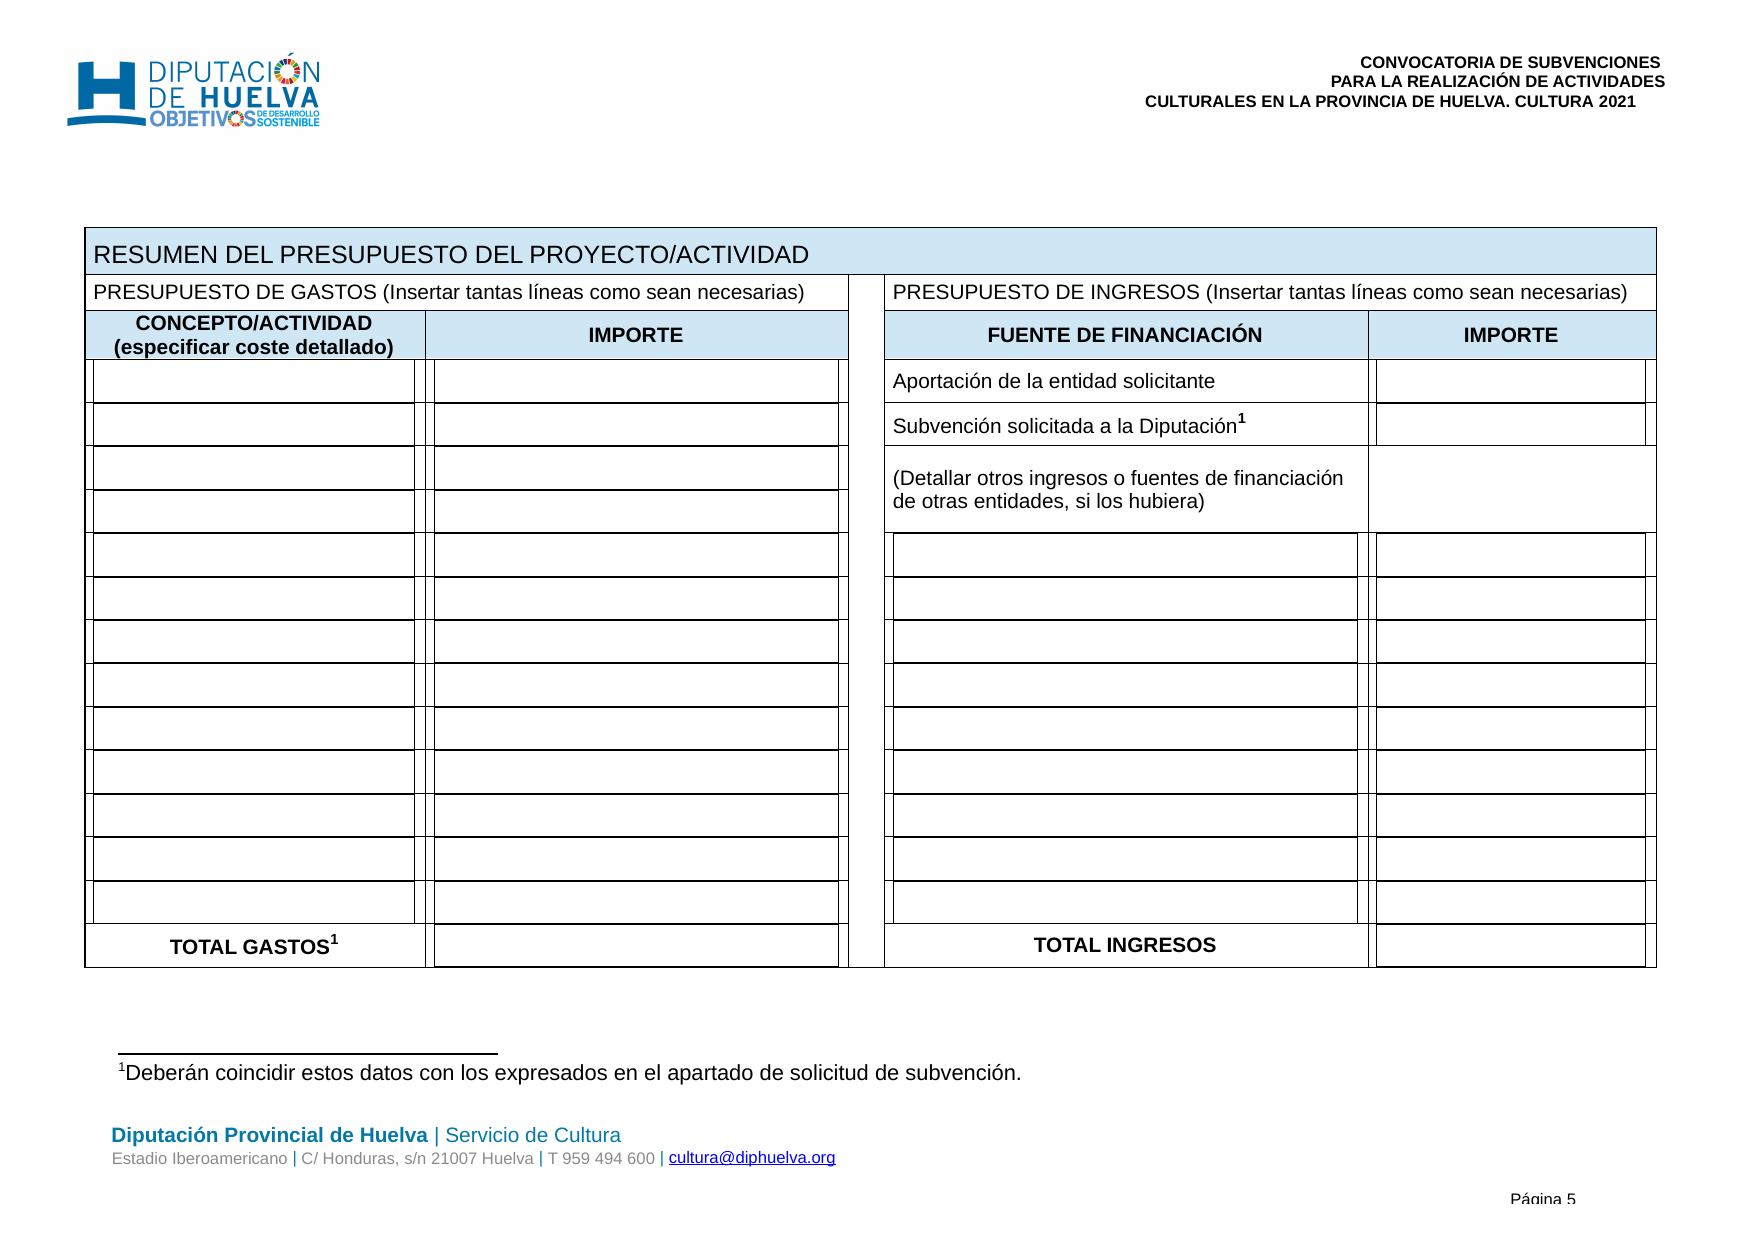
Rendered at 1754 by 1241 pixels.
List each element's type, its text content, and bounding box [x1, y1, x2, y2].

table_cell [1646, 403, 1656, 445]
table_cell [86, 664, 93, 706]
table_cell [86, 533, 93, 576]
table_cell FUENTE DE FINANCIACIÓN [885, 311, 1368, 358]
table_cell [1646, 837, 1656, 880]
table_cell IMPORTE [426, 311, 848, 358]
table_cell [415, 577, 425, 619]
table_cell [415, 837, 425, 880]
table_cell [839, 794, 848, 836]
table_cell [86, 881, 93, 923]
table_cell [415, 533, 425, 576]
table_cell [1369, 664, 1376, 706]
table_cell [86, 750, 93, 793]
table_cell [1358, 620, 1368, 662]
table_cell Subvención solicitada a la Diputación1 [885, 403, 1368, 445]
table_cell [426, 794, 434, 836]
table_cell [86, 620, 93, 662]
table_cell [1369, 837, 1376, 880]
table_cell [1369, 533, 1376, 576]
table_cell IMPORTE [1369, 311, 1656, 358]
table_cell [415, 881, 425, 923]
table_cell [885, 794, 893, 836]
table_cell [839, 533, 848, 576]
table_cell PRESUPUESTO DE GASTOS (Insertar tantas líneas como sean necesarias) [86, 275, 848, 309]
table_cell [1646, 707, 1656, 749]
table_cell [415, 446, 425, 489]
table_cell [839, 837, 848, 880]
table_cell [426, 924, 434, 967]
table_cell [1369, 577, 1376, 619]
table_cell [426, 664, 434, 706]
table_cell [1358, 881, 1368, 923]
table_cell [885, 881, 893, 923]
table_cell [1358, 837, 1368, 880]
table_cell Aportación de la entidad solicitante [885, 360, 1368, 402]
table_cell [86, 707, 93, 749]
table_cell [426, 490, 434, 532]
table_cell [426, 620, 434, 662]
table_cell [1358, 577, 1368, 619]
table_cell [426, 360, 434, 402]
table_cell [415, 664, 425, 706]
table_cell [86, 490, 93, 532]
table_cell [1646, 620, 1656, 662]
table_cell TOTAL GASTOS [86, 924, 425, 967]
table_cell [885, 664, 893, 706]
table_cell (Detallar otros ingresos o fuentes de financiación de otras entidades, si los hubiera) [885, 446, 1368, 532]
table_cell [426, 403, 434, 445]
table_cell [839, 620, 848, 662]
table_cell [86, 577, 93, 619]
table_cell [1369, 881, 1376, 923]
table_cell [885, 837, 893, 880]
table_cell [1646, 360, 1656, 402]
table_cell [1646, 750, 1656, 793]
table_cell [839, 577, 848, 619]
table_cell [1369, 794, 1376, 836]
table_cell PRESUPUESTO DE INGRESOS (Insertar tantas líneas como sean necesarias) [885, 275, 1656, 309]
table_cell [1369, 707, 1376, 749]
picture [38, 40, 347, 147]
table_cell [1358, 750, 1368, 793]
table_cell [1646, 924, 1656, 967]
table_cell [1369, 750, 1376, 793]
table_cell [885, 533, 893, 576]
table_cell [885, 750, 893, 793]
table_cell [1646, 881, 1656, 923]
table_cell CONCEPTO/ACTIVIDAD (especificar coste detallado) [86, 311, 425, 358]
table_cell [426, 750, 434, 793]
table_cell [885, 577, 893, 619]
table_cell [1369, 360, 1376, 402]
table_cell [839, 490, 848, 532]
table_cell [1646, 794, 1656, 836]
table_cell TOTAL INGRESOS [885, 924, 1368, 967]
table_cell [426, 533, 434, 576]
table_cell [839, 750, 848, 793]
table_cell [86, 837, 93, 880]
table_cell [426, 837, 434, 880]
table_cell [1369, 403, 1376, 445]
table_cell [426, 881, 434, 923]
table_cell [1358, 794, 1368, 836]
table_cell [885, 620, 893, 662]
table_cell [415, 707, 425, 749]
table_cell [1369, 620, 1376, 662]
table_cell [839, 881, 848, 923]
table_cell [1358, 533, 1368, 576]
table_cell [839, 707, 848, 749]
table_cell [885, 707, 893, 749]
table_cell [1369, 446, 1656, 532]
table_header RESUMEN DEL PRESUPUESTO DEL PROYECTO/ACTIVIDAD [86, 228, 1656, 274]
table_cell [839, 360, 848, 402]
table_cell [415, 360, 425, 402]
table_cell [86, 403, 93, 445]
table_cell [415, 620, 425, 662]
table_cell [1646, 577, 1656, 619]
table_cell [839, 924, 848, 967]
table_cell [839, 446, 848, 489]
table_cell [1358, 707, 1368, 749]
table_cell [426, 446, 434, 489]
table_cell [415, 750, 425, 793]
table_cell [415, 403, 425, 445]
table_cell [849, 275, 884, 967]
table_cell [415, 490, 425, 532]
table_cell [415, 794, 425, 836]
table_cell [1646, 533, 1656, 576]
table_cell [839, 403, 848, 445]
table_cell [1646, 664, 1656, 706]
table_cell [86, 794, 93, 836]
table_cell [839, 664, 848, 706]
table_cell [1358, 664, 1368, 706]
table_cell [1369, 924, 1376, 967]
table_cell [426, 577, 434, 619]
table_cell [86, 446, 93, 489]
table_cell [426, 707, 434, 749]
table_cell [86, 360, 93, 402]
